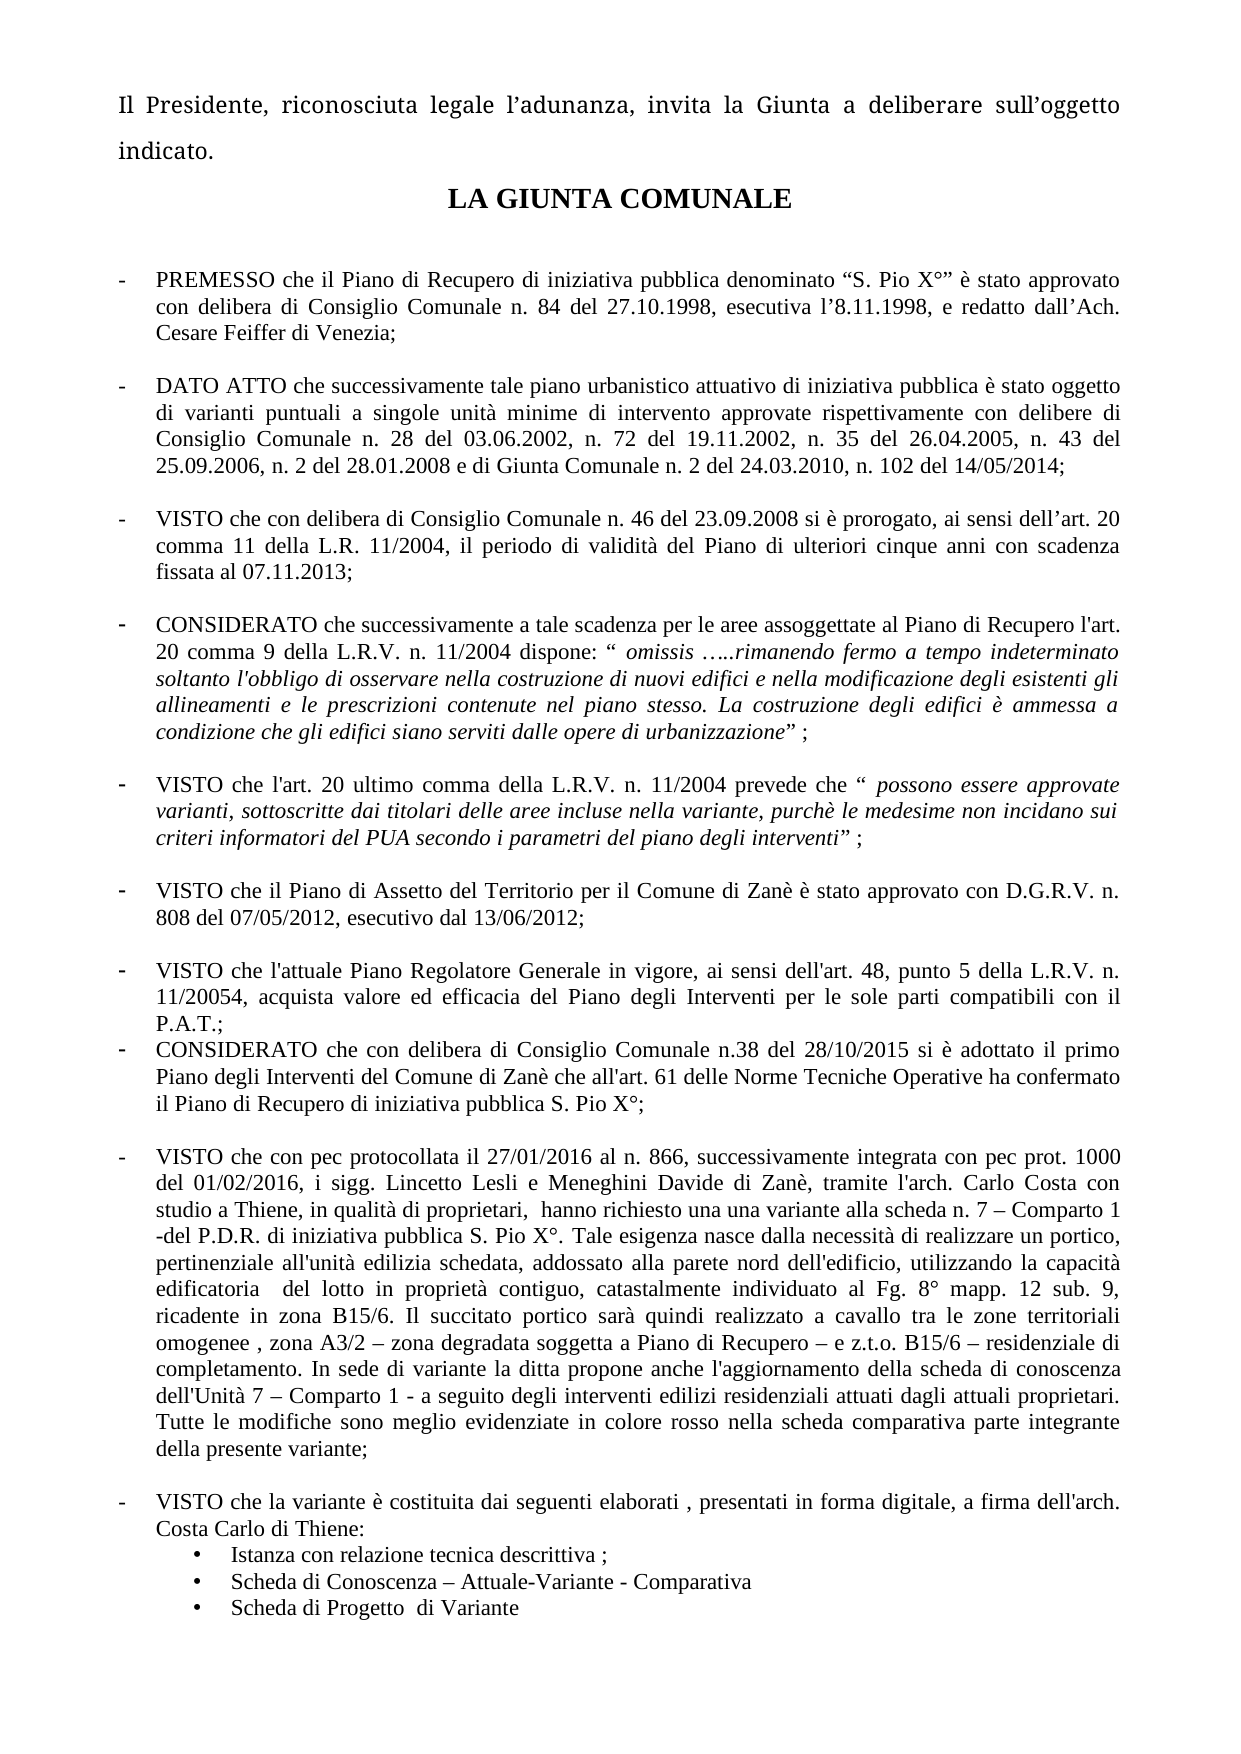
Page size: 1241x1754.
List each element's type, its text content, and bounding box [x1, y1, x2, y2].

title LA GIUNTA COMUNALE [118, 182, 1122, 215]
list PREMESSO che il Piano di Recupero di iniziativa pubblica denominato “S. Pio X°” è stato approvato con delibera di Consiglio Comunale n. 84 del 27.10.1998, esecutiva l’8.11.1998, e redatto dall’Ach. Cesare Feiffer di Venezia; [118, 266, 1122, 346]
list VISTO che l'art. 20 ultimo comma della L.R.V. n. 11/2004 prevede che “ possono essere approvate varianti, sottoscritte dai titolari delle aree incluse nella variante, purchè le medesime non incidano sui criteri informatori del PUA secondo i parametri del piano degli interventi” ; [118, 771, 1122, 850]
list DATO ATTO che successivamente tale piano urbanistico attuativo di iniziativa pubblica è stato oggetto di varianti puntuali a singole unità minime di intervento approvate rispettivamente con delibere di Consiglio Comunale n. 28 del 03.06.2002, n. 72 del 19.11.2002, n. 35 del 26.04.2005, n. 43 del 25.09.2006, n. 2 del 28.01.2008 e di Giunta Comunale n. 2 del 24.03.2010, n. 102 del 14/05/2014; [118, 372, 1122, 478]
text Il Presidente, riconosciuta legale l’adunanza, invita la Giunta a deliberare sull’oggetto indicato. [118, 89, 1122, 166]
list CONSIDERATO che con delibera di Consiglio Comunale n.38 del 28/10/2015 si è adottato il primo Piano degli Interventi del Comune di Zanè che all'art. 61 delle Norme Tecniche Operative ha confermato il Piano di Recupero di iniziativa pubblica S. Pio X°; [118, 1036, 1122, 1116]
list VISTO che con pec protocollata il 27/01/2016 al n. 866, successivamente integrata con pec prot. 1000 del 01/02/2016, i sigg. Lincetto Lesli e Meneghini Davide di Zanè, tramite l'arch. Carlo Costa con studio a Thiene, in qualità di proprietari, hanno richiesto una una variante alla scheda n. 7 – Comparto 1 -del P.D.R. di iniziativa pubblica S. Pio X°. Tale esigenza nasce dalla necessità di realizzare un portico, pertinenziale all'unità edilizia schedata, addossato alla parete nord dell'edificio, utilizzando la capacità edificatoria del lotto in proprietà contiguo, catastalmente individuato al Fg. 8° mapp. 12 sub. 9, ricadente in zona B15/6. Il succitato portico sarà quindi realizzato a cavallo tra le zone territoriali omogenee , zona A3/2 – zona degradata soggetta a Piano di Recupero – e z.t.o. B15/6 – residenziale di completamento. In sede di variante la ditta propone anche l'aggiornamento della scheda di conoscenza dell'Unità 7 – Comparto 1 - a seguito degli interventi edilizi residenziali attuati dagli attuali proprietari. Tutte le modifiche sono meglio evidenziate in colore rosso nella scheda comparativa parte integrante della presente variante; [118, 1142, 1122, 1461]
list Istanza con relazione tecnica descrittiva ; [193, 1541, 1122, 1567]
list CONSIDERATO che successivamente a tale scadenza per le aree assoggettate al Piano di Recupero l'art. 20 comma 9 della L.R.V. n. 11/2004 dispone: “ omissis …..rimanendo fermo a tempo indeterminato soltanto l'obbligo di osservare nella costruzione di nuovi edifici e nella modificazione degli esistenti gli allineamenti e le prescrizioni contenute nel piano stesso. La costruzione degli edifici è ammessa a condizione che gli edifici siano serviti dalle opere di urbanizzazione” ; [118, 611, 1122, 744]
list Scheda di Conoscenza – Attuale-Variante - Comparativa [193, 1567, 1122, 1594]
list VISTO che la variante è costituita dai seguenti elaborati , presentati in forma digitale, a firma dell'arch. Costa Carlo di Thiene: [118, 1488, 1122, 1541]
list VISTO che con delibera di Consiglio Comunale n. 46 del 23.09.2008 si è prorogato, ai sensi dell’art. 20 comma 11 della L.R. 11/2004, il periodo di validità del Piano di ulteriori cinque anni con scadenza fissata al 07.11.2013; [118, 505, 1122, 585]
list VISTO che l'attuale Piano Regolatore Generale in vigore, ai sensi dell'art. 48, punto 5 della L.R.V. n. 11/20054, acquista valore ed efficacia del Piano degli Interventi per le sole parti compatibili con il P.A.T.; [118, 957, 1122, 1036]
list VISTO che il Piano di Assetto del Territorio per il Comune di Zanè è stato approvato con D.G.R.V. n. 808 del 07/05/2012, esecutivo dal 13/06/2012; [118, 877, 1122, 930]
list Scheda di Progetto di Variante [193, 1594, 1122, 1621]
